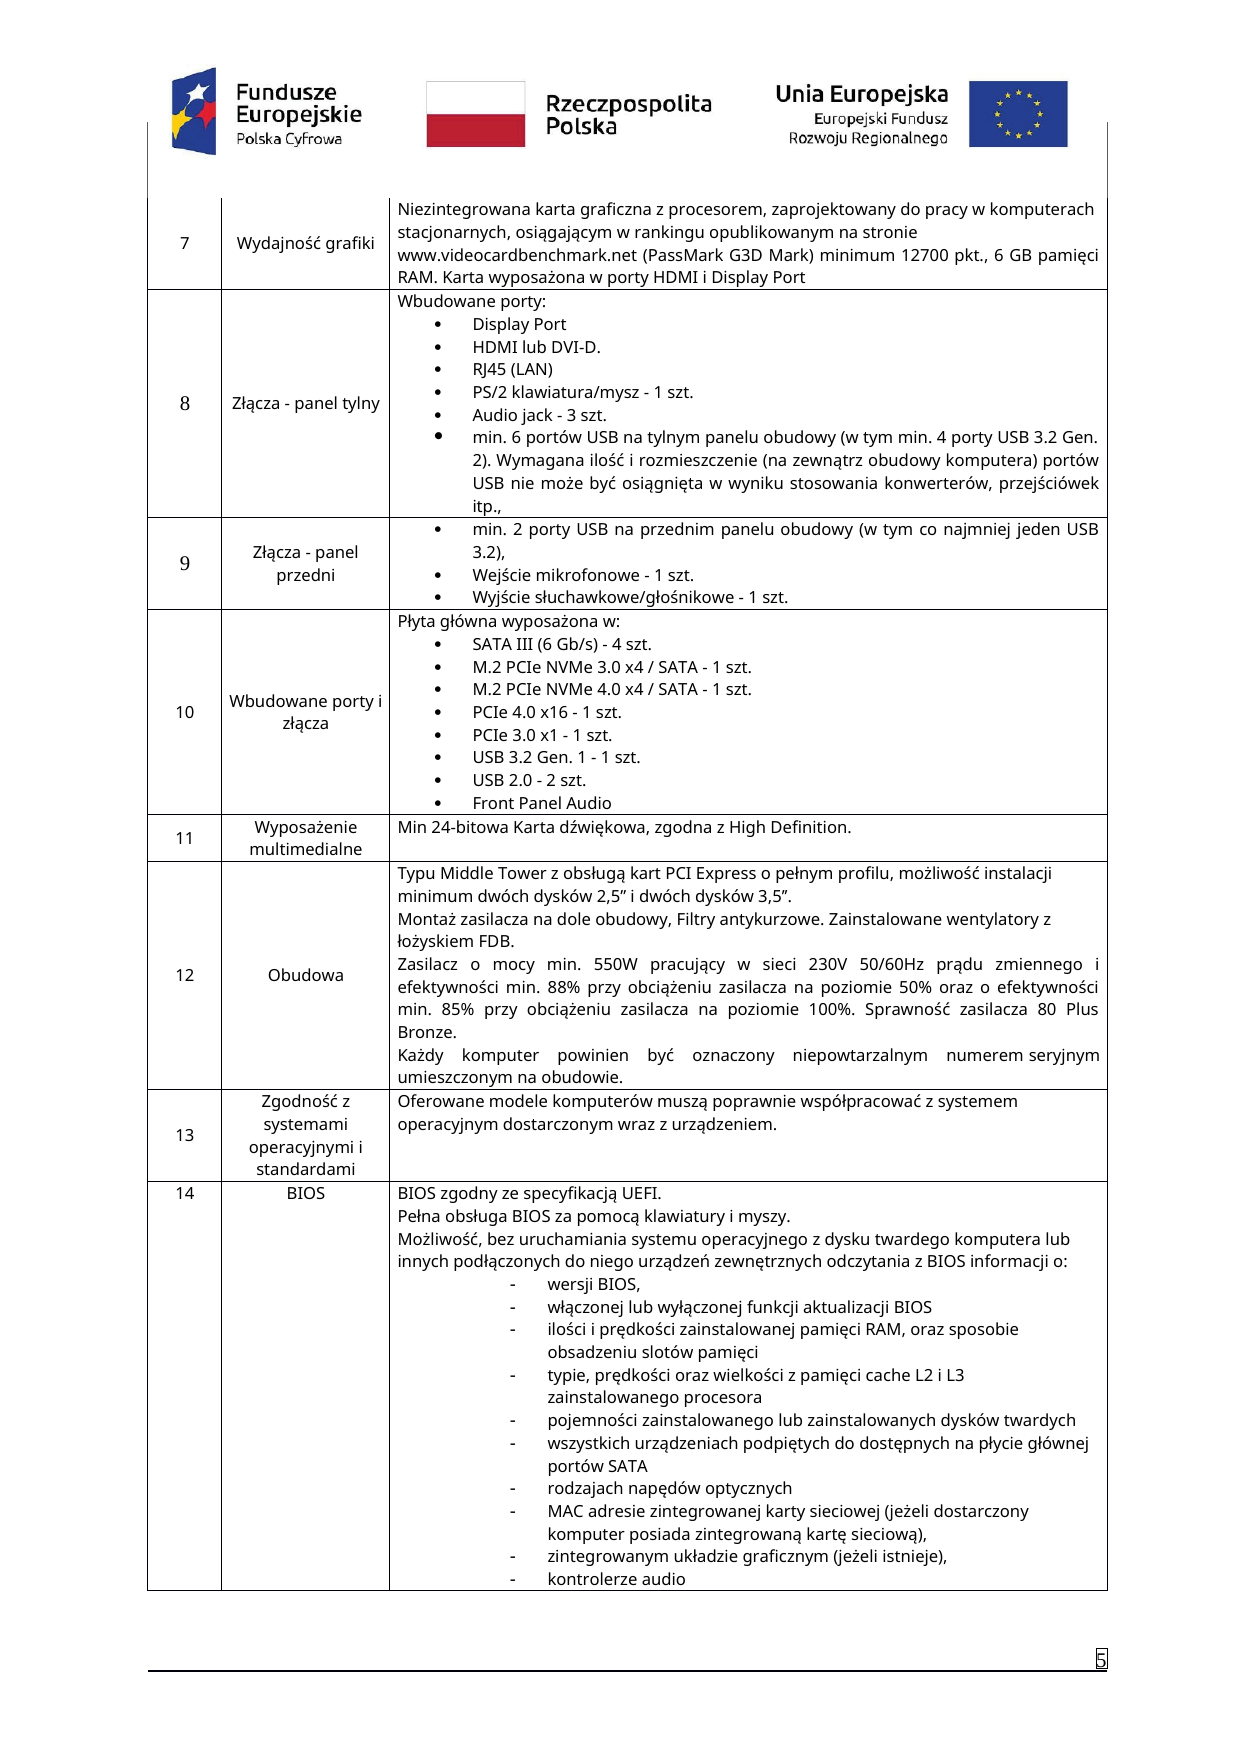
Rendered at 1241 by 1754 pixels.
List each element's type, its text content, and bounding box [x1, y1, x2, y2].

table_cell 13 [148, 1090, 221, 1181]
table_cell min. 2 porty USB na przednim panelu obudowy (w tym co najmniej jeden USB 3.2), Wejście mikrofonowe - 1 szt. Wyjście słuchawkowe/głośnikowe - 1 szt. [390, 518, 1107, 609]
table_cell Złącza - panel przedni [222, 518, 389, 609]
table_cell Wbudowane porty i złącza [222, 610, 389, 814]
table_cell Oferowane modele komputerów muszą poprawnie współpracować z systemem operacyjnym dostarczonym wraz z urządzeniem. [390, 1090, 1107, 1181]
table_cell 9 [148, 518, 221, 609]
table_cell Niezintegrowana karta graficzna z procesorem, zaprojektowany do pracy w komputerach stacjonarnych, osiągającym w rankingu opublikowanym na stronie www.videocardbenchmark.net (PassMark G3D Mark) minimum 12700 pkt., 6 GB pamięci RAM. Karta wyposażona w porty HDMI i Display Port [390, 198, 1107, 289]
table_cell Wyposażenie multimedialne [222, 815, 389, 861]
table_cell Płyta główna wyposażona w: SATA III (6 Gb/s) - 4 szt. M.2 PCIe NVMe 3.0 x4 / SATA - 1 szt. M.2 PCIe NVMe 4.0 x4 / SATA - 1 szt. PCIe 4.0 x16 - 1 szt. PCIe 3.0 x1 - 1 szt. USB 3.2 Gen. 1 - 1 szt. USB 2.0 - 2 szt. Front Panel Audio [390, 610, 1107, 814]
table_cell 10 [148, 610, 221, 814]
table_cell 12 [148, 862, 221, 1089]
table_cell Min 24-bitowa Karta dźwiękowa, zgodna z High Definition. [390, 815, 1107, 861]
table_cell Złącza - panel tylny [222, 290, 389, 517]
table_cell Zgodność z systemami operacyjnymi i standardami [222, 1090, 389, 1181]
table_cell Wydajność grafiki [222, 198, 389, 289]
table_cell 14 [148, 1182, 221, 1590]
table_cell BIOS [222, 1182, 389, 1590]
table_cell 11 [148, 815, 221, 861]
table_cell Typu Middle Tower z obsługą kart PCI Express o pełnym profilu, możliwość instalacji minimum dwóch dysków 2,5’’ i dwóch dysków 3,5’’. Montaż zasilacza na dole obudowy, Filtry antykurzowe. Zainstalowane wentylatory z łożyskiem FDB. Zasilacz o mocy min. 550W pracujący w sieci 230V 50/60Hz prądu zmiennego i efektywności min. 88% przy obciążeniu zasilacza na poziomie 50% oraz o efektywności min. 85% przy obciążeniu zasilacza na poziomie 100%. Sprawność zasilacza 80 Plus Bronze. Każdy komputer powinien być oznaczony niepowtarzalnym numerem seryjnym umieszczonym na obudowie. [390, 862, 1107, 1089]
table_cell 7 [148, 198, 221, 289]
picture [147, 29, 1108, 198]
table_cell Obudowa [222, 862, 389, 1089]
table_cell Wbudowane porty: Display Port HDMI lub DVI-D. RJ45 (LAN) PS/2 klawiatura/mysz - 1 szt. Audio jack - 3 szt. min. 6 portów USB na tylnym panelu obudowy (w tym min. 4 porty USB 3.2 Gen. 2). Wymagana ilość i rozmieszczenie (na zewnątrz obudowy komputera) portów USB nie może być osiągnięta w wyniku stosowania konwerterów, przejściówek itp., [390, 290, 1107, 517]
table_cell 8 [148, 290, 221, 517]
table_cell BIOS zgodny ze specyfikacją UEFI. Pełna obsługa BIOS za pomocą klawiatury i myszy. Możliwość, bez uruchamiania systemu operacyjnego z dysku twardego komputera lub innych podłączonych do niego urządzeń zewnętrznych odczytania z BIOS informacji o: wersji BIOS, włączonej lub wyłączonej funkcji aktualizacji BIOS ilości i prędkości zainstalowanej pamięci RAM, oraz sposobie obsadzeniu slotów pamięci typie, prędkości oraz wielkości z pamięci cache L2 i L3 zainstalowanego procesora pojemności zainstalowanego lub zainstalowanych dysków twardych wszystkich urządzeniach podpiętych do dostępnych na płycie głównej portów SATA rodzajach napędów optycznych MAC adresie zintegrowanej karty sieciowej (jeżeli dostarczony komputer posiada zintegrowaną kartę sieciową), zintegrowanym układzie graficznym (jeżeli istnieje), kontrolerze audio [390, 1182, 1107, 1590]
